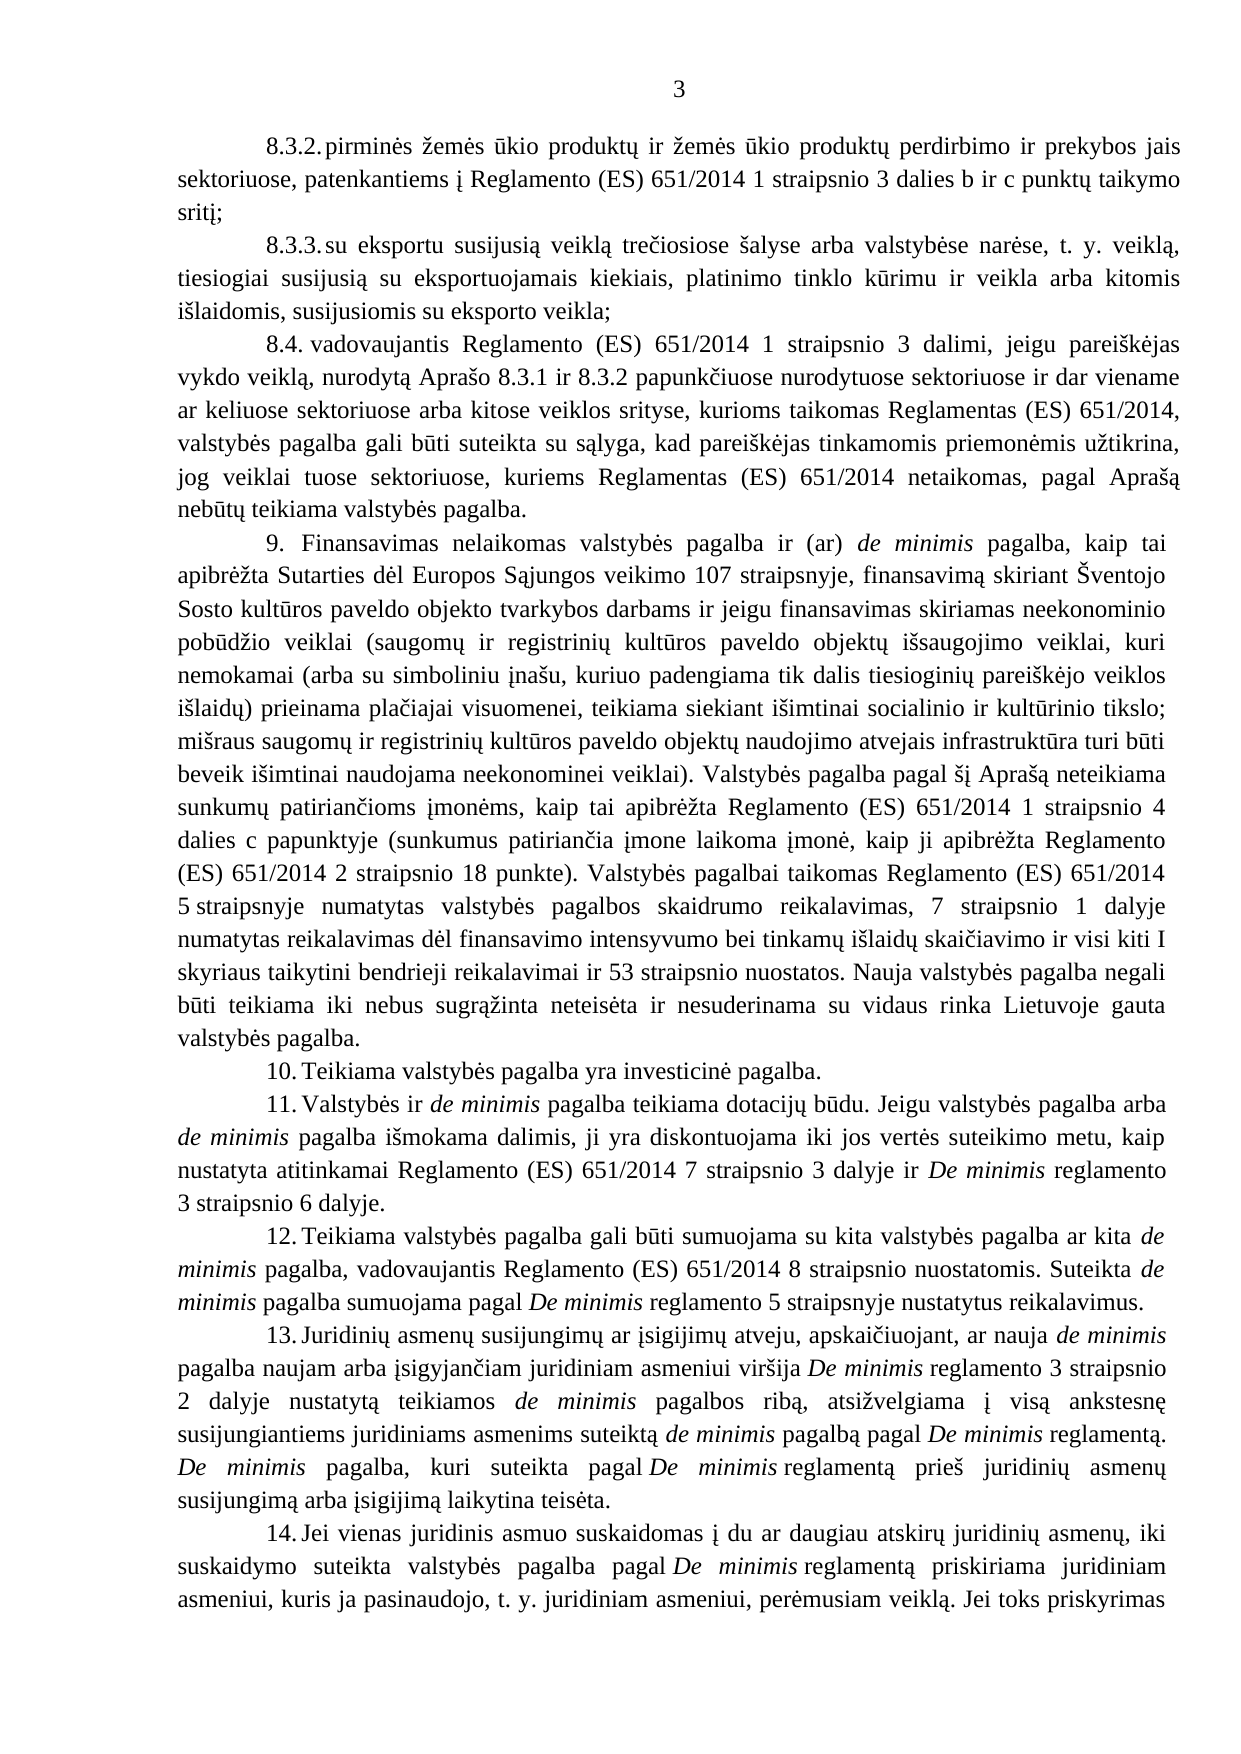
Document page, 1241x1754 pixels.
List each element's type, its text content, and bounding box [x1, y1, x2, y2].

text 8.3.2. pirminės žemės ūkio produktų ir žemės ūkio produktų perdirbimo ir prekybos jais sektoriuose, patenkantiems į Reglamento (ES) 651/2014 1 straipsnio 3 dalies b ir c punktų taikymo sritį; [177, 131, 1181, 226]
text 12. Teikiama valstybės pagalba gali būti sumuojama su kita valstybės pagalba ar kita de minimis pagalba, vadovaujantis Reglamento (ES) 651/2014 8 straipsnio nuostatomis. Suteikta de minimis pagalba sumuojama pagal De minimis reglamento 5 straipsnyje nustatytus reikalavimus. [177, 1221, 1167, 1316]
text 11. Valstybės ir de minimis pagalba teikiama dotacijų būdu. Jeigu valstybės pagalba arba de minimis pagalba išmokama dalimis, ji yra diskontuojama iki jos vertės suteikimo metu, kaip nustatyta atitinkamai Reglamento (ES) 651/2014 7 straipsnio 3 dalyje ir De minimis reglamento 3 straipsnio 6 dalyje. [177, 1089, 1167, 1217]
text 8.4. vadovaujantis Reglamento (ES) 651/2014 1 straipsnio 3 dalimi, jeigu pareiškėjas vykdo veiklą, nurodytą Aprašo 8.3.1 ir 8.3.2 papunkčiuose nurodytuose sektoriuose ir dar viename ar keliuose sektoriuose arba kitose veiklos srityse, kurioms taikomas Reglamentas (ES) 651/2014, valstybės pagalba gali būti suteikta su sąlyga, kad pareiškėjas tinkamomis priemonėmis užtikrina, jog veiklai tuose sektoriuose, kuriems Reglamentas (ES) 651/2014 netaikomas, pagal Aprašą nebūtų teikiama valstybės pagalba. [177, 329, 1181, 523]
text 8.3.3. su eksportu susijusią veiklą trečiosiose šalyse arba valstybėse narėse, t. y. veiklą, tiesiogiai susijusią su eksportuojamais kiekiais, platinimo tinklo kūrimu ir veikla arba kitomis išlaidomis, susijusiomis su eksporto veikla; [177, 230, 1181, 325]
text 9. Finansavimas nelaikomas valstybės pagalba ir (ar) de minimis pagalba, kaip tai apibrėžta Sutarties dėl Europos Sąjungos veikimo 107 straipsnyje, finansavimą skiriant Šventojo Sosto kultūros paveldo objekto tvarkybos darbams ir jeigu finansavimas skiriamas neekonominio pobūdžio veiklai (saugomų ir registrinių kultūros paveldo objektų išsaugojimo veiklai, kuri nemokamai (arba su simboliniu įnašu, kuriuo padengiama tik dalis tiesioginių pareiškėjo veiklos išlaidų) prieinama plačiajai visuomenei, teikiama siekiant išimtinai socialinio ir kultūrinio tikslo; mišraus saugomų ir registrinių kultūros paveldo objektų naudojimo atvejais infrastruktūra turi būti beveik išimtinai naudojama neekonominei veiklai). Valstybės pagalba pagal šį Aprašą neteikiama sunkumų patiriančioms įmonėms, kaip tai apibrėžta Reglamento (ES) 651/2014 1 straipsnio 4 dalies c papunktyje (sunkumus patiriančia įmone laikoma įmonė, kaip ji apibrėžta Reglamento (ES) 651/2014 2 straipsnio 18 punkte). Valstybės pagalbai taikomas Reglamento (ES) 651/2014 5 straipsnyje numatytas valstybės pagalbos skaidrumo reikalavimas, 7 straipsnio 1 dalyje numatytas reikalavimas dėl finansavimo intensyvumo bei tinkamų išlaidų skaičiavimo ir visi kiti I skyriaus taikytini bendrieji reikalavimai ir 53 straipsnio nuostatos. Nauja valstybės pagalba negali būti teikiama iki nebus sugrąžinta neteisėta ir nesuderinama su vidaus rinka Lietuvoje gauta valstybės pagalba. [177, 528, 1167, 1052]
text 10. Teikiama valstybės pagalba yra investicinė pagalba. [177, 1056, 1167, 1085]
text 14. Jei vienas juridinis asmuo suskaidomas į du ar daugiau atskirų juridinių asmenų, iki suskaidymo suteikta valstybės pagalba pagal De minimis reglamentą priskiriama juridiniam asmeniui, kuris ja pasinaudojo, t. y. juridiniam asmeniui, perėmusiam veiklą. Jei toks priskyrimas [177, 1518, 1167, 1613]
text 13. Juridinių asmenų susijungimų ar įsigijimų atveju, apskaičiuojant, ar nauja de minimis pagalba naujam arba įsigyjančiam juridiniam asmeniui viršija De minimis reglamento 3 straipsnio 2 dalyje nustatytą teikiamos de minimis pagalbos ribą, atsižvelgiama į visą ankstesnę susijungiantiems juridiniams asmenims suteiktą de minimis pagalbą pagal De minimis reglamentą. De minimis pagalba, kuri suteikta pagal De minimis reglamentą prieš juridinių asmenų susijungimą arba įsigijimą laikytina teisėta. [177, 1320, 1167, 1514]
